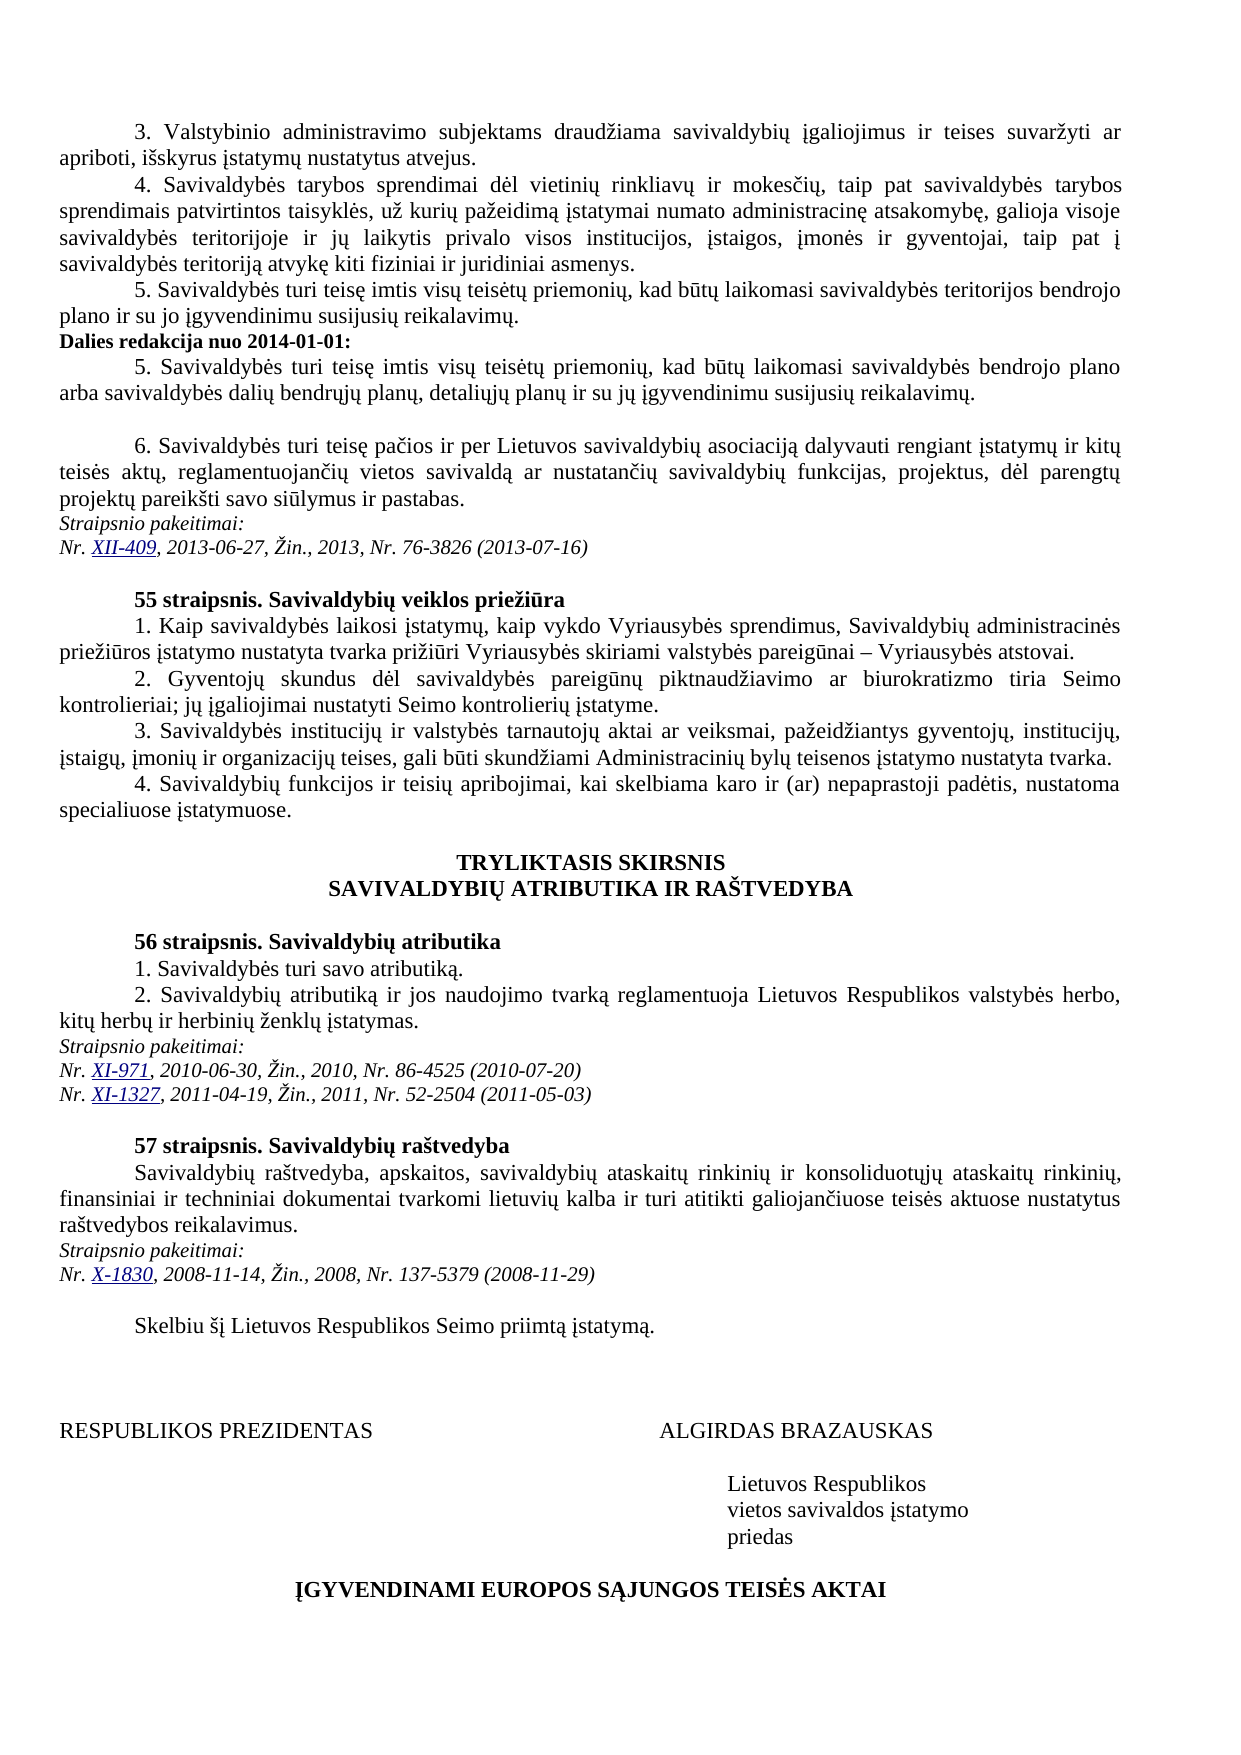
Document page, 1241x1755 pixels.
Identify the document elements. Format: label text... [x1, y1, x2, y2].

text Straipsnio pakeitimai: [59, 1034, 1122, 1058]
text 57 straipsnis. Savivaldybių raštvedyba [59, 1132, 1122, 1158]
text Nr. X-1830, 2008-11-14, Žin., 2008, Nr. 137-5379 (2008-11-29) [59, 1262, 1122, 1286]
text 4. Savivaldybės tarybos sprendimai dėl vietinių rinkliavų ir mokesčių, taip pat savivaldybės tarybos sprendimais patvirtintos taisyklės, už kurių pažeidimą įstatymai numato administracinę atsakomybę, galioja visoje savivaldybės teritorijoje ir jų laikytis privalo visos institucijos, įstaigos, įmonės ir gyventojai, taip pat į savivaldybės teritoriją atvykę kiti fiziniai ir juridiniai asmenys. [59, 171, 1122, 276]
subtitle TRYLIKTASIS SKIRSNIS [59, 849, 1122, 876]
text Lietuvos Respublikos [59, 1470, 1122, 1497]
text 56 straipsnis. Savivaldybių atributika [59, 928, 1122, 954]
text vietos savivaldos įstatymo [59, 1497, 1122, 1523]
text Savivaldybių raštvedyba, apskaitos, savivaldybių ataskaitų rinkinių ir konsoliduotųjų ataskaitų rinkinių, finansiniai ir techniniai dokumentai tvarkomi lietuvių kalba ir turi atitikti galiojančiuose teisės aktuose nustatytus raštvedybos reikalavimus. [59, 1158, 1122, 1238]
text 3. Savivaldybės institucijų ir valstybės tarnautojų aktai ar veiksmai, pažeidžiantys gyventojų, institucijų, įstaigų, įmonių ir organizacijų teises, gali būti skundžiami Administracinių bylų teisenos įstatymo nustatyta tvarka. [59, 717, 1122, 770]
text 5. Savivaldybės turi teisę imtis visų teisėtų priemonių, kad būtų laikomasi savivaldybės teritorijos bendrojo plano ir su jo įgyvendinimu susijusių reikalavimų. [59, 276, 1122, 329]
text Nr. XI-971, 2010-06-30, Žin., 2010, Nr. 86-4525 (2010-07-20) [59, 1058, 1122, 1082]
text SAVIVALDYBIŲ ATRIBUTIKA IR RAŠTVEDYBA [59, 876, 1122, 902]
text 5. Savivaldybės turi teisę imtis visų teisėtų priemonių, kad būtų laikomasi savivaldybės bendrojo plano arba savivaldybės dalių bendrųjų planų, detaliųjų planų ir su jų įgyvendinimu susijusių reikalavimų. [59, 353, 1122, 406]
text priedas [59, 1523, 1122, 1549]
text 55 straipsnis. Savivaldybių veiklos priežiūra [59, 586, 1122, 612]
text 6. Savivaldybės turi teisę pačios ir per Lietuvos savivaldybių asociaciją dalyvauti rengiant įstatymų ir kitų teisės aktų, reglamentuojančių vietos savivaldą ar nustatančių savivaldybių funkcijas, projektus, dėl parengtų projektų pareikšti savo siūlymus ir pastabas. [59, 432, 1122, 511]
text ĮGYVENDINAMI EUROPOS SĄJUNGOS TEISĖS AKTAI [59, 1576, 1122, 1602]
text 4. Savivaldybių funkcijos ir teisių apribojimai, kai skelbiama karo ir (ar) nepaprastoji padėtis, nustatoma specialiuose įstatymuose. [59, 770, 1122, 823]
text Dalies redakcija nuo 2014-01-01: [59, 329, 1122, 353]
text 1. Kaip savivaldybės laikosi įstatymų, kaip vykdo Vyriausybės sprendimus, Savivaldybių administracinės priežiūros įstatymo nustatyta tvarka prižiūri Vyriausybės skiriami valstybės pareigūnai – Vyriausybės atstovai. [59, 612, 1122, 665]
text Straipsnio pakeitimai: [59, 511, 1122, 535]
text RESPUBLIKOS PREZIDENTAS ALGIRDAS BRAZAUSKAS [59, 1417, 1122, 1444]
text 2. Savivaldybių atributiką ir jos naudojimo tvarką reglamentuoja Lietuvos Respublikos valstybės herbo, kitų herbų ir herbinių ženklų įstatymas. [59, 981, 1122, 1034]
text 1. Savivaldybės turi savo atributiką. [59, 954, 1122, 981]
text Nr. XII-409, 2013-06-27, Žin., 2013, Nr. 76-3826 (2013-07-16) [59, 535, 1122, 559]
text Nr. XI-1327, 2011-04-19, Žin., 2011, Nr. 52-2504 (2011-05-03) [59, 1082, 1122, 1106]
text 3. Valstybinio administravimo subjektams draudžiama savivaldybių įgaliojimus ir teises suvaržyti ar apriboti, išskyrus įstatymų nustatytus atvejus. [59, 118, 1122, 171]
text Straipsnio pakeitimai: [59, 1238, 1122, 1262]
text 2. Gyventojų skundus dėl savivaldybės pareigūnų piktnaudžiavimo ar biurokratizmo tiria Seimo kontrolieriai; jų įgaliojimai nustatyti Seimo kontrolierių įstatyme. [59, 665, 1122, 717]
text Skelbiu šį Lietuvos Respublikos Seimo priimtą įstatymą. [59, 1312, 1122, 1338]
